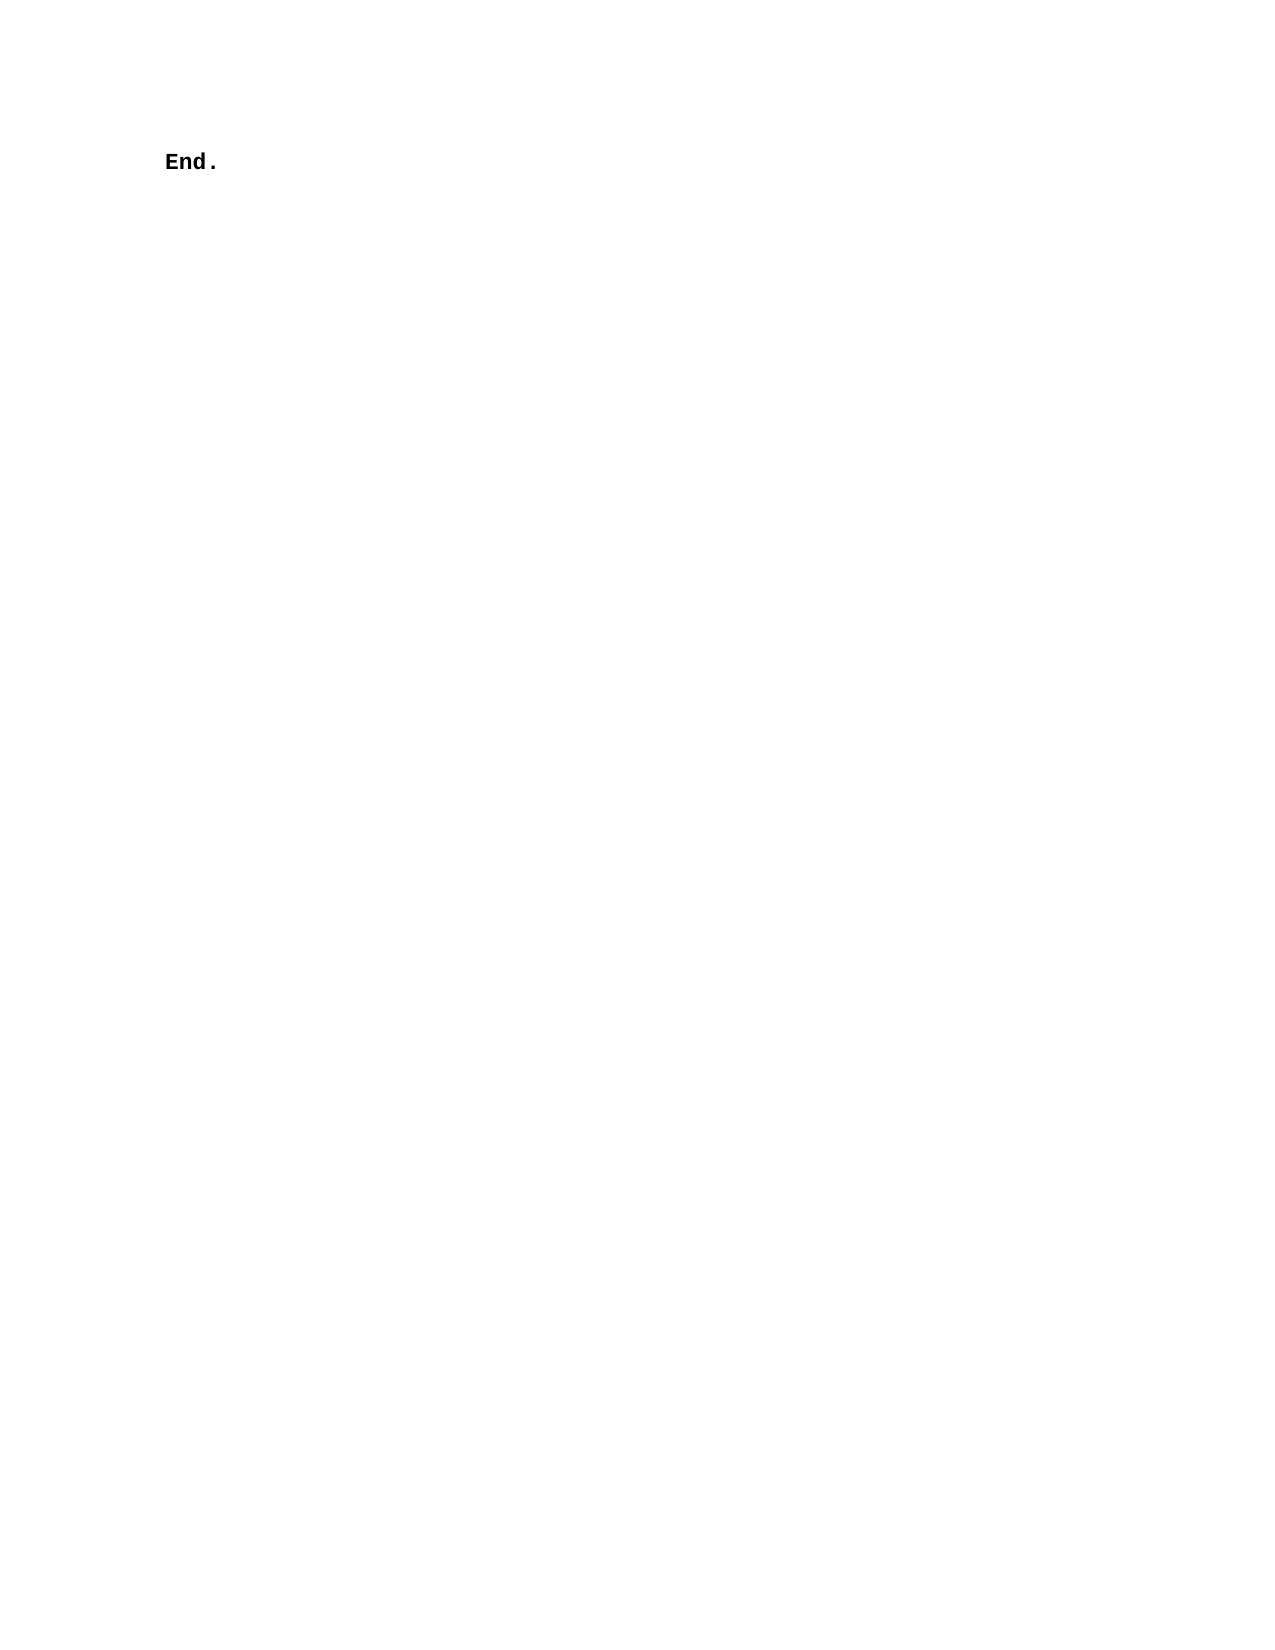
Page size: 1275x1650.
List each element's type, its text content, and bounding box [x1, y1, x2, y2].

text End. [137, 150, 1138, 176]
